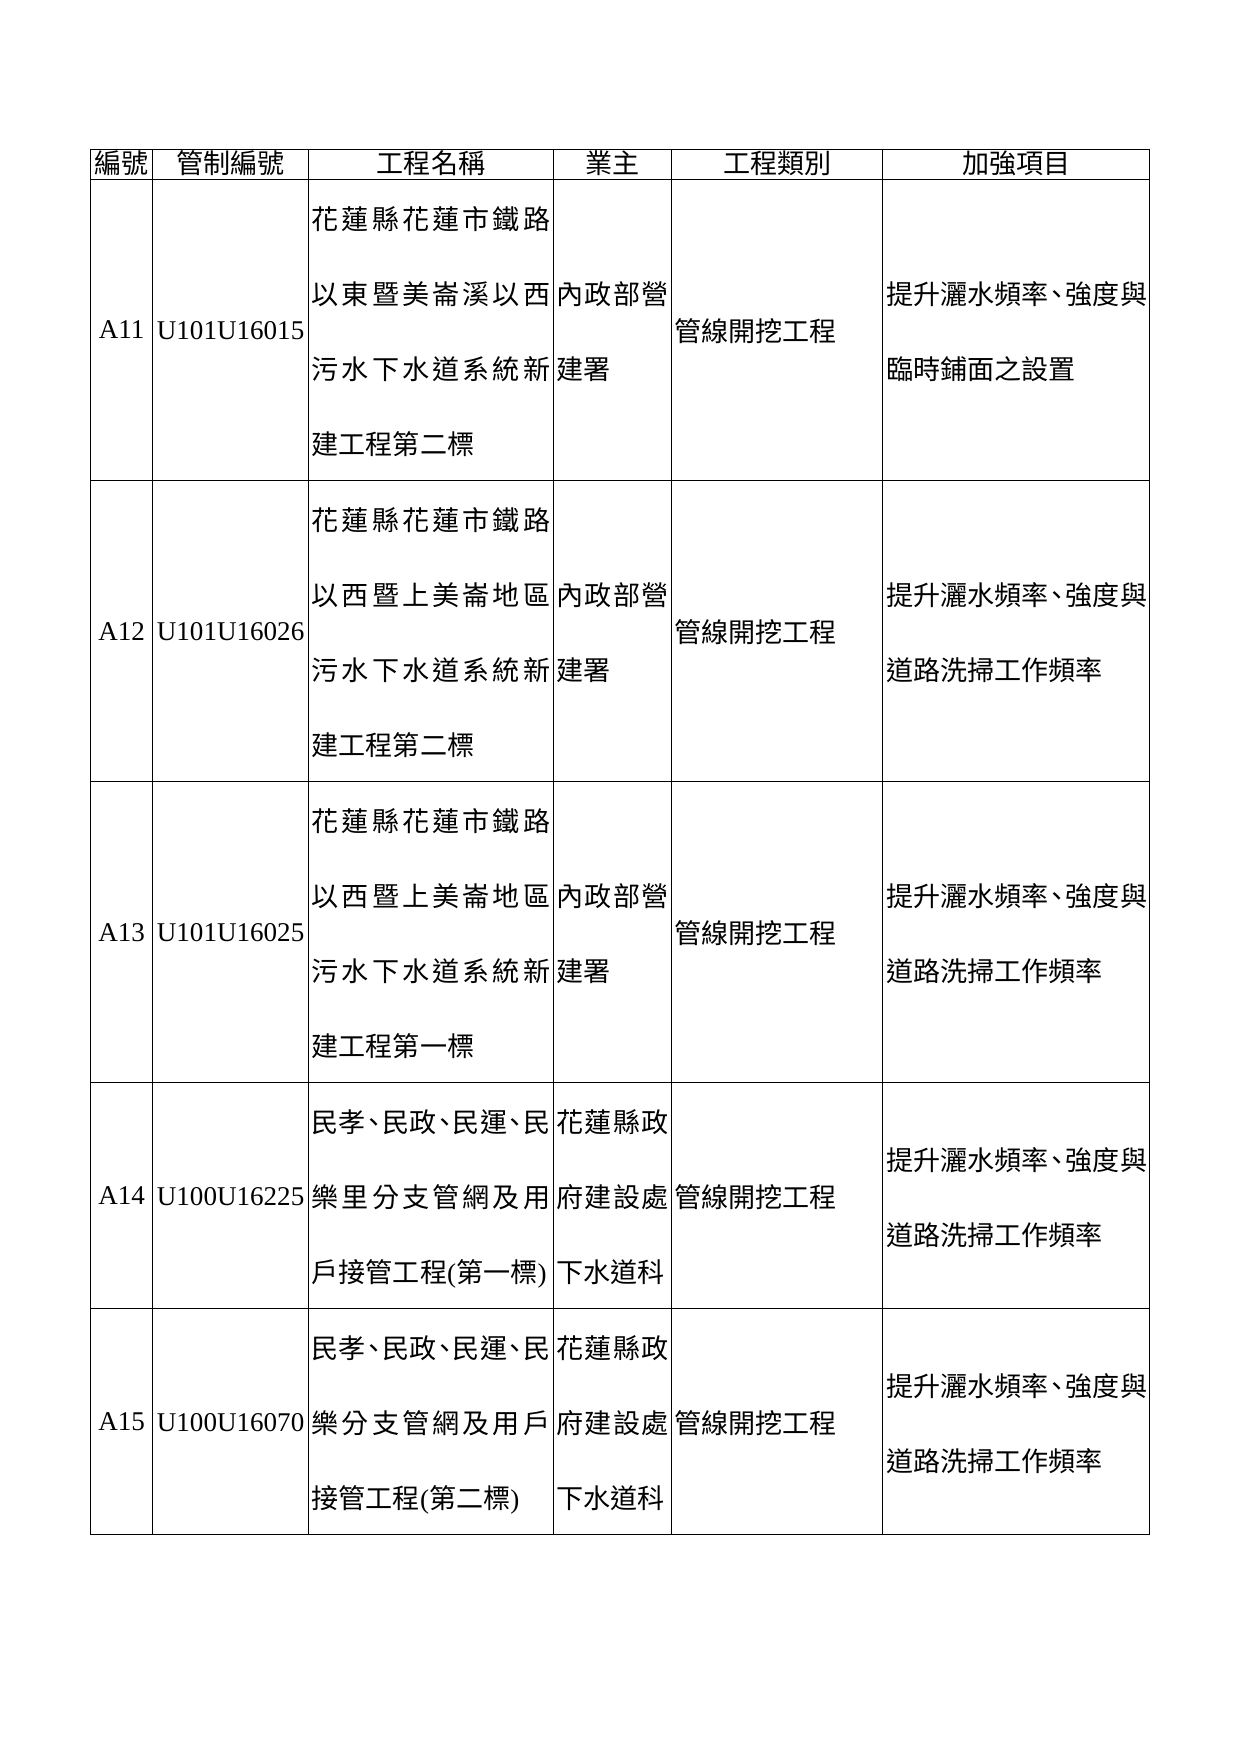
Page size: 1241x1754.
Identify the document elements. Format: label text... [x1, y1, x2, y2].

table_cell A13 [91, 782, 152, 1082]
table_cell 管線開挖工程 [672, 782, 882, 1082]
table_cell 提升灑水頻率、強度與道路洗掃工作頻率 [883, 782, 1149, 1082]
table_cell 花蓮縣花蓮市鐵路以西暨上美崙地區污水下水道系統新建工程第二標 [309, 481, 553, 781]
table_cell 民孝、民政、民運、民樂分支管網及用戶接管工程(第二標) [309, 1309, 553, 1534]
table_cell 提升灑水頻率、強度與臨時鋪面之設置 [883, 180, 1149, 480]
table_cell A11 [91, 180, 152, 480]
table_header 業主 [554, 150, 671, 179]
table_cell 管線開挖工程 [672, 1309, 882, 1534]
table_cell 管線開挖工程 [672, 1083, 882, 1308]
table_cell 內政部營建署 [554, 481, 671, 781]
table_cell 管線開挖工程 [672, 180, 882, 480]
table_cell U101U16025 [153, 782, 308, 1082]
table_cell 民孝、民政、民運、民樂里分支管網及用戶接管工程(第一標) [309, 1083, 553, 1308]
table_cell A15 [91, 1309, 152, 1534]
table_cell A12 [91, 481, 152, 781]
table_cell U100U16070 [153, 1309, 308, 1534]
table_cell 提升灑水頻率、強度與道路洗掃工作頻率 [883, 1309, 1149, 1534]
table_cell 管線開挖工程 [672, 481, 882, 781]
table_cell U101U16015 [153, 180, 308, 480]
table_cell 提升灑水頻率、強度與道路洗掃工作頻率 [883, 481, 1149, 781]
table_header 加強項目 [883, 150, 1149, 179]
table_cell 花蓮縣花蓮市鐵路以西暨上美崙地區污水下水道系統新建工程第一標 [309, 782, 553, 1082]
table_cell 花蓮縣政府建設處下水道科 [554, 1083, 671, 1308]
table_header 工程類別 [672, 150, 882, 179]
table_header 工程名稱 [309, 150, 553, 179]
table_cell A14 [91, 1083, 152, 1308]
table_cell 花蓮縣政府建設處下水道科 [554, 1309, 671, 1534]
table_header 編號 [91, 150, 152, 179]
table_cell 提升灑水頻率、強度與道路洗掃工作頻率 [883, 1083, 1149, 1308]
table_header 管制編號 [153, 150, 308, 179]
table_cell U101U16026 [153, 481, 308, 781]
table_cell U100U16225 [153, 1083, 308, 1308]
table_cell 內政部營建署 [554, 180, 671, 480]
table_cell 花蓮縣花蓮市鐵路以東暨美崙溪以西污水下水道系統新建工程第二標 [309, 180, 553, 480]
table_cell 內政部營建署 [554, 782, 671, 1082]
